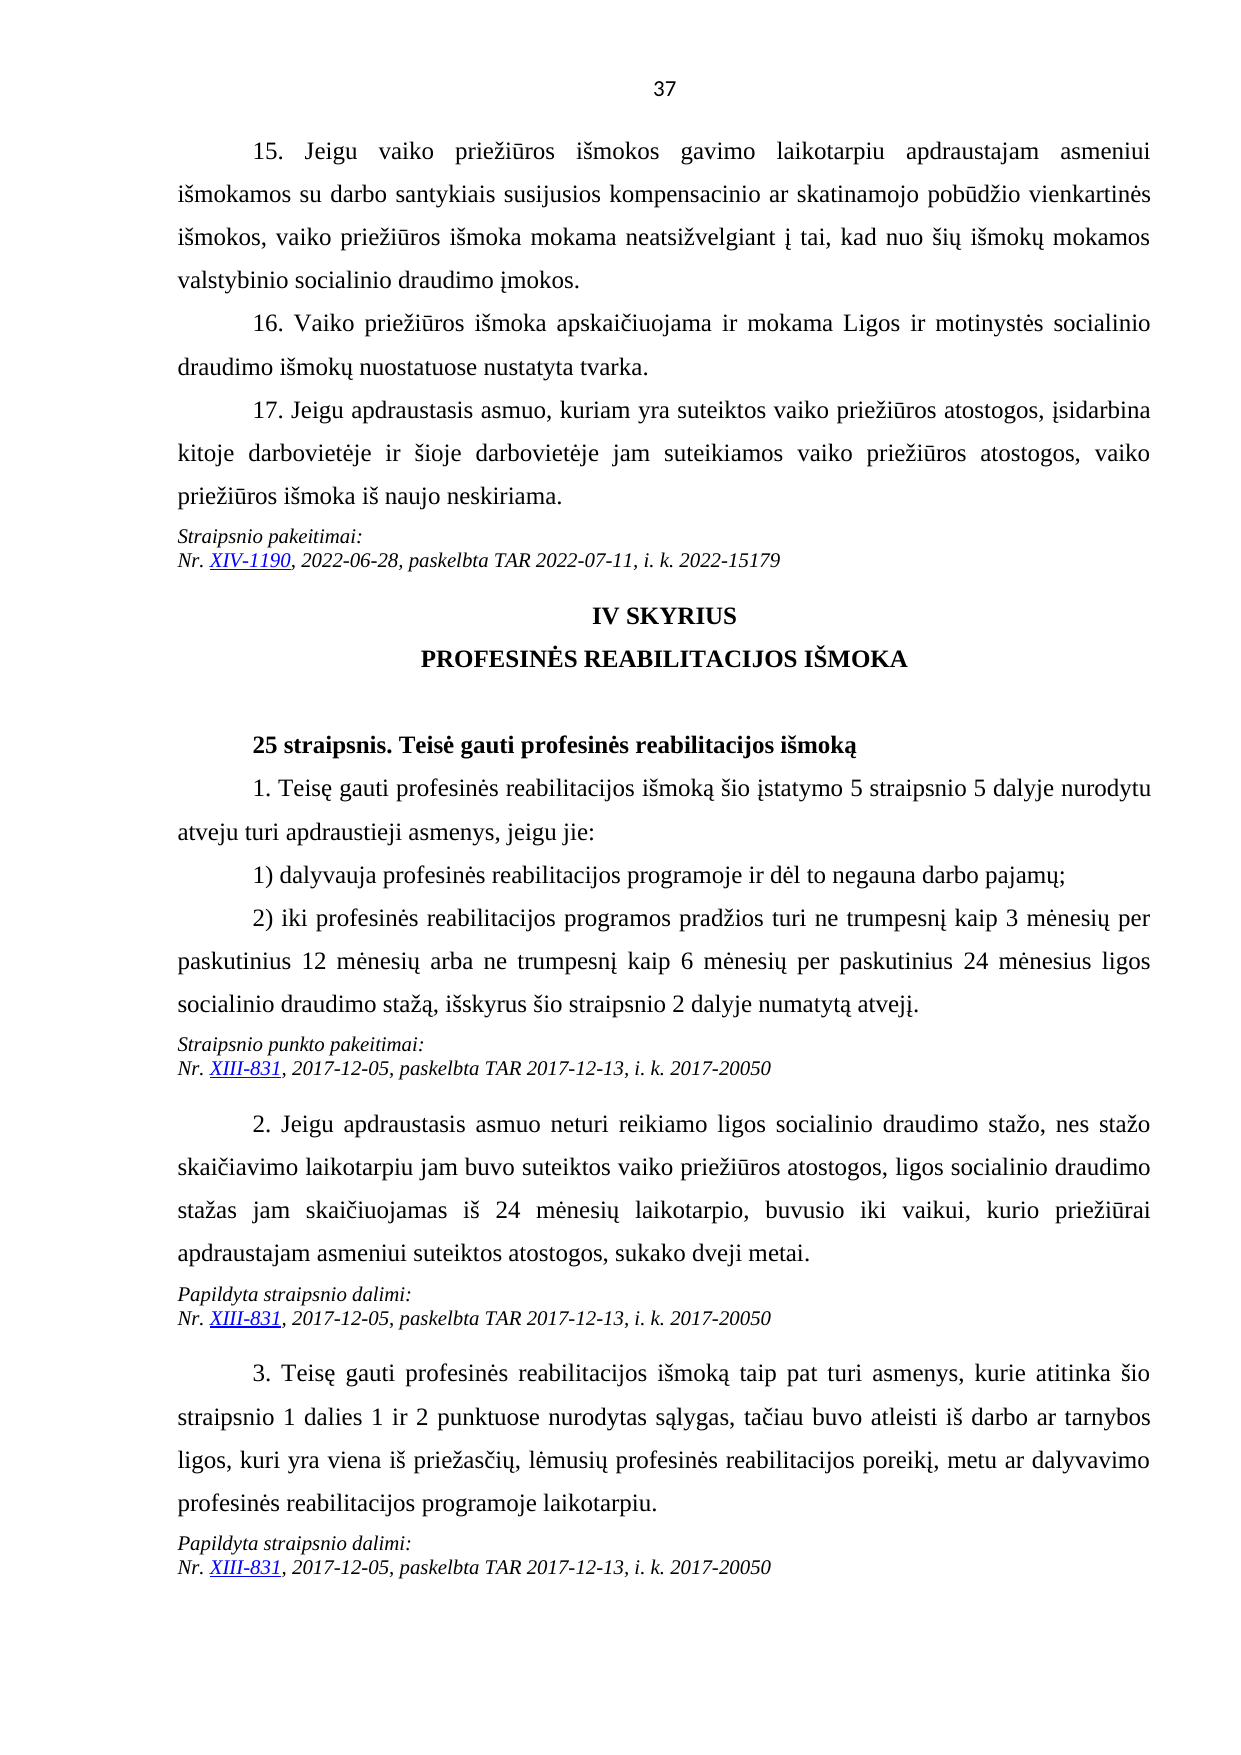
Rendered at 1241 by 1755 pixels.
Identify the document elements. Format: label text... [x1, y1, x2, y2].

text IV SKYRIUS [177, 601, 1152, 630]
text Straipsnio pakeitimai: [177, 524, 1152, 548]
text 25 straipsnis. Teisė gauti profesinės reabilitacijos išmoką [177, 730, 1152, 759]
text Nr. XIII-831, 2017-12-05, paskelbta TAR 2017-12-13, i. k. 2017-20050 [177, 1555, 1152, 1579]
text PROFESINĖS REABILITACIJOS IŠMOKA [177, 644, 1152, 673]
text 3. Teisę gauti profesinės reabilitacijos išmoką taip pat turi asmenys, kurie atitinka šio straipsnio 1 dalies 1 ir 2 punktuose nurodytas sąlygas, tačiau buvo atleisti iš darbo ar tarnybos ligos, kuri yra viena iš priežasčių, lėmusių profesinės reabilitacijos poreikį, metu ar dalyvavimo profesinės reabilitacijos programoje laikotarpiu. [177, 1358, 1152, 1517]
text Nr. XIV-1190, 2022-06-28, paskelbta TAR 2022-07-11, i. k. 2022-15179 [177, 548, 1152, 572]
text 15. Jeigu vaiko priežiūros išmokos gavimo laikotarpiu apdraustajam asmeniui išmokamos su darbo santykiais susijusios kompensacinio ar skatinamojo pobūdžio vienkartinės išmokos, vaiko priežiūros išmoka mokama neatsižvelgiant į tai, kad nuo šių išmokų mokamos valstybinio socialinio draudimo įmokos. [177, 136, 1152, 294]
text Nr. XIII-831, 2017-12-05, paskelbta TAR 2017-12-13, i. k. 2017-20050 [177, 1056, 1152, 1080]
text 16. Vaiko priežiūros išmoka apskaičiuojama ir mokama Ligos ir motinystės socialinio draudimo išmokų nuostatuose nustatyta tvarka. [177, 308, 1152, 380]
text 2. Jeigu apdraustasis asmuo neturi reikiamo ligos socialinio draudimo stažo, nes stažo skaičiavimo laikotarpiu jam buvo suteiktos vaiko priežiūros atostogos, ligos socialinio draudimo stažas jam skaičiuojamas iš 24 mėnesių laikotarpio, buvusio iki vaikui, kurio priežiūrai apdraustajam asmeniui suteiktos atostogos, sukako dveji metai. [177, 1109, 1152, 1267]
text 1) dalyvauja profesinės reabilitacijos programoje ir dėl to negauna darbo pajamų; [177, 860, 1152, 888]
text Papildyta straipsnio dalimi: [177, 1531, 1152, 1555]
text 17. Jeigu apdraustasis asmuo, kuriam yra suteiktos vaiko priežiūros atostogos, įsidarbina kitoje darbovietėje ir šioje darbovietėje jam suteikiamos vaiko priežiūros atostogos, vaiko priežiūros išmoka iš naujo neskiriama. [177, 395, 1152, 510]
text Papildyta straipsnio dalimi: [177, 1282, 1152, 1306]
text 1. Teisę gauti profesinės reabilitacijos išmoką šio įstatymo 5 straipsnio 5 dalyje nurodytu atveju turi apdraustieji asmenys, jeigu jie: [177, 773, 1152, 845]
text Straipsnio punkto pakeitimai: [177, 1032, 1152, 1056]
text 2) iki profesinės reabilitacijos programos pradžios turi ne trumpesnį kaip 3 mėnesių per paskutinius 12 mėnesių arba ne trumpesnį kaip 6 mėnesių per paskutinius 24 mėnesius ligos socialinio draudimo stažą, išskyrus šio straipsnio 2 dalyje numatytą atvejį. [177, 903, 1152, 1018]
text Nr. XIII-831, 2017-12-05, paskelbta TAR 2017-12-13, i. k. 2017-20050 [177, 1306, 1152, 1330]
